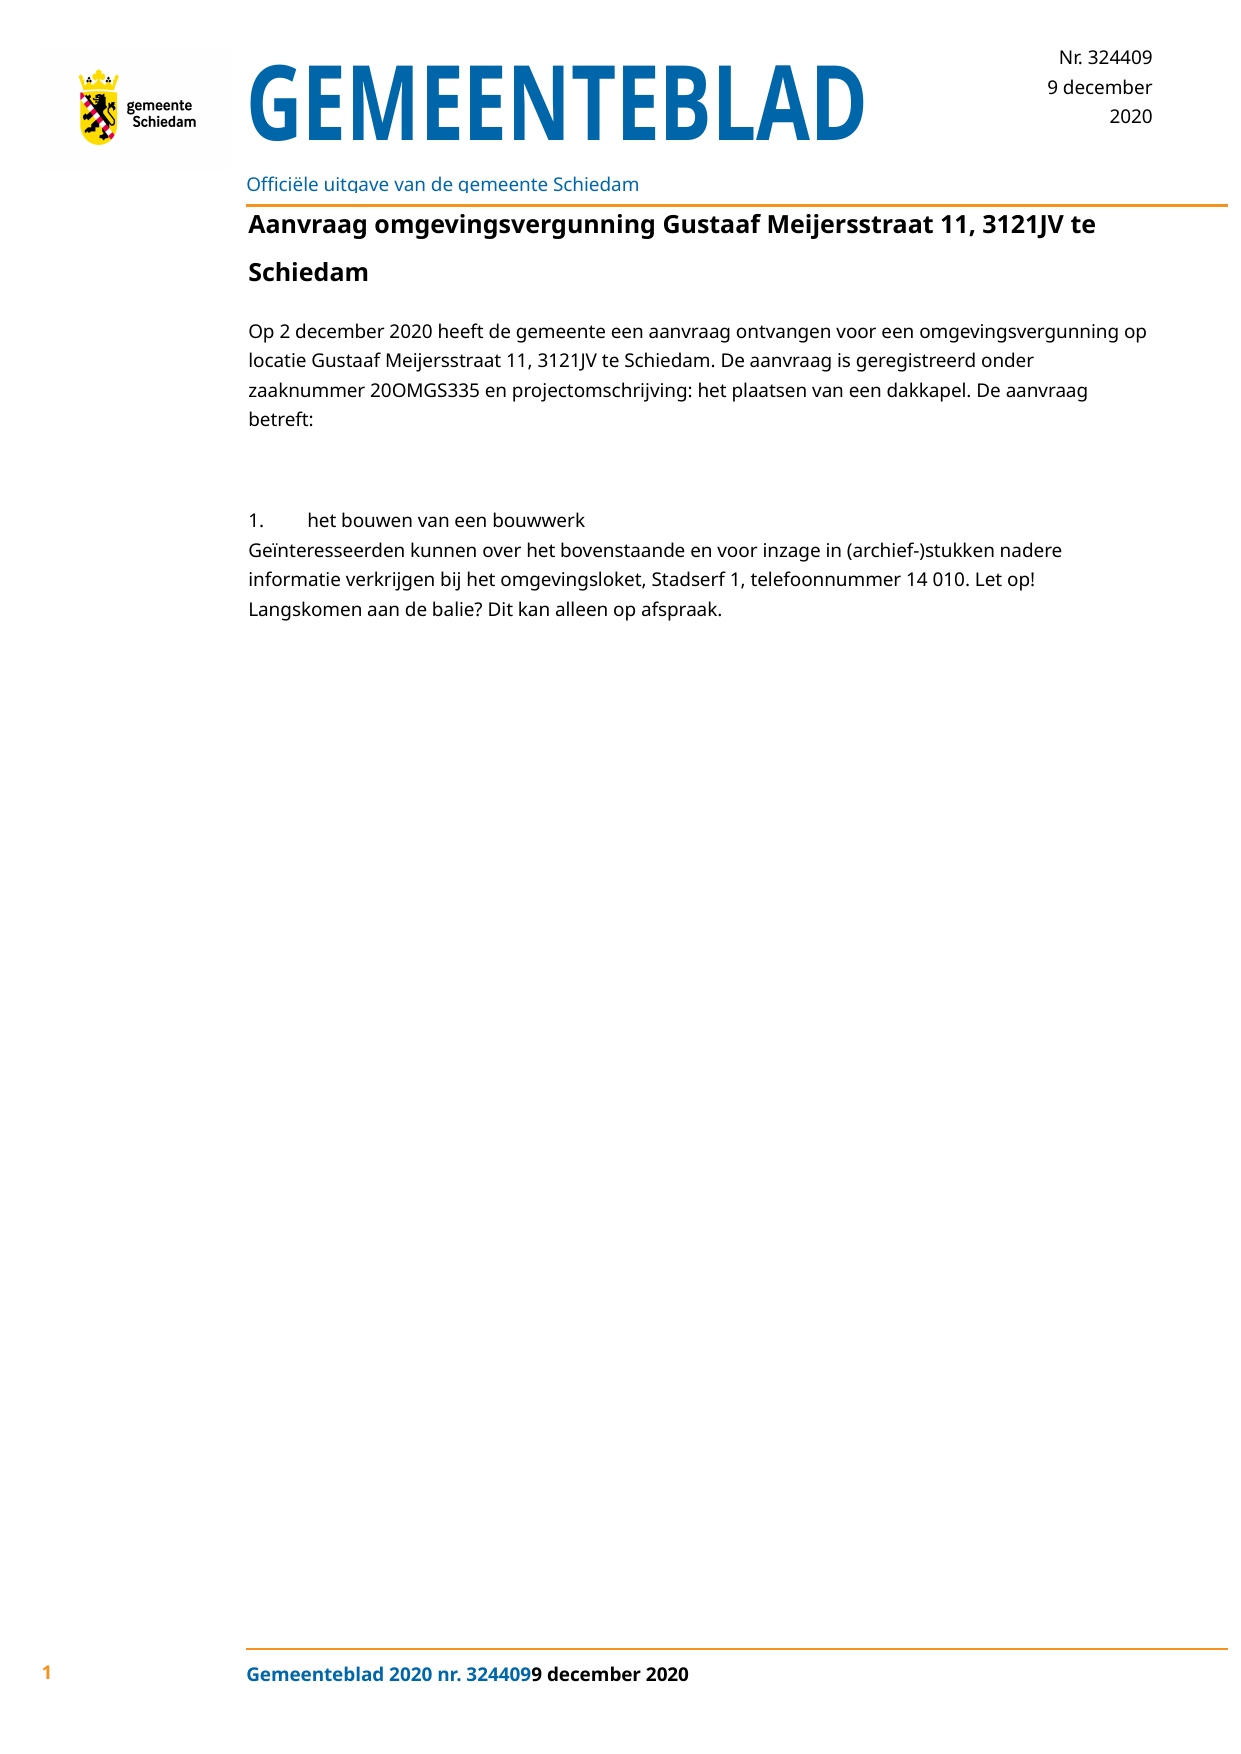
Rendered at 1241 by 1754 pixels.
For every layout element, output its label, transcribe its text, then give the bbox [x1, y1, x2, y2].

text Op 2 december 2020 heeft de gemeente een aanvraag ontvangen voor een omgevingsvergunning op locatie Gustaaf Meijersstraat 11, 3121JV te Schiedam. De aanvraag is geregistreerd onder zaaknummer 20OMGS335 en projectomschrijving: het plaatsen van een dakkapel. De aanvraag betreft: [248, 318, 1152, 432]
list het bouwen van een bouwwerk [248, 507, 1152, 533]
text Aanvraag omgevingsvergunning Gustaaf Meijersstraat 11, 3121JV te Schiedam [248, 207, 1152, 288]
text Geïnteresseerden kunnen over het bovenstaande en voor inzage in (archief-)stukken nadere informatie verkrijgen bij het omgevingsloket, Stadserf 1, telefoonnummer 14 010. Let op! Langskomen aan de balie? Dit kan alleen op afspraak. [248, 537, 1152, 622]
picture [41, 47, 231, 172]
